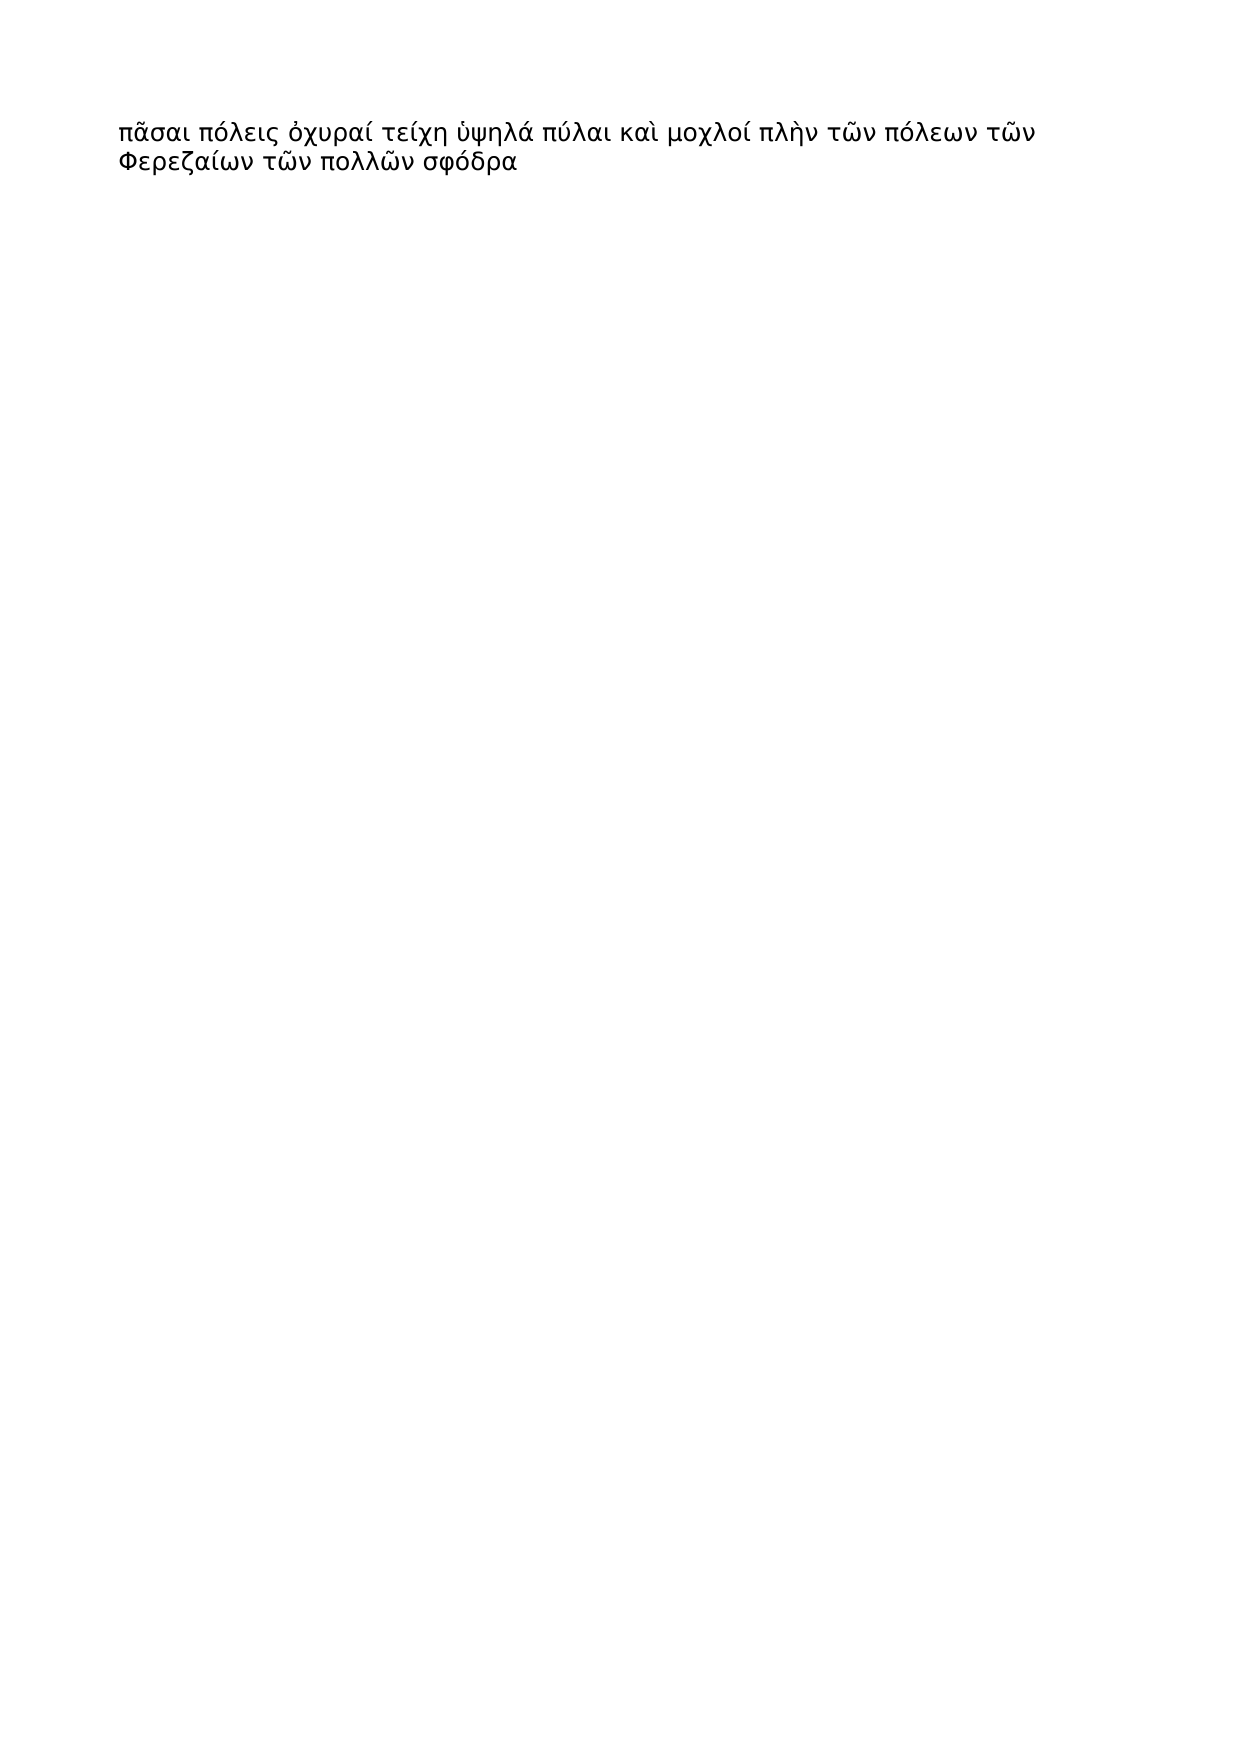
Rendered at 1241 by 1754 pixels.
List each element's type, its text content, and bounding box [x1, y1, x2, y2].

text πᾶσαι πόλεις ὀχυραί τείχη ὑψηλά πύλαι καὶ μοχλοί πλὴν τῶν πόλεων τῶν Φερεζαίων τῶν πολλῶν σφόδρα [118, 118, 1122, 176]
